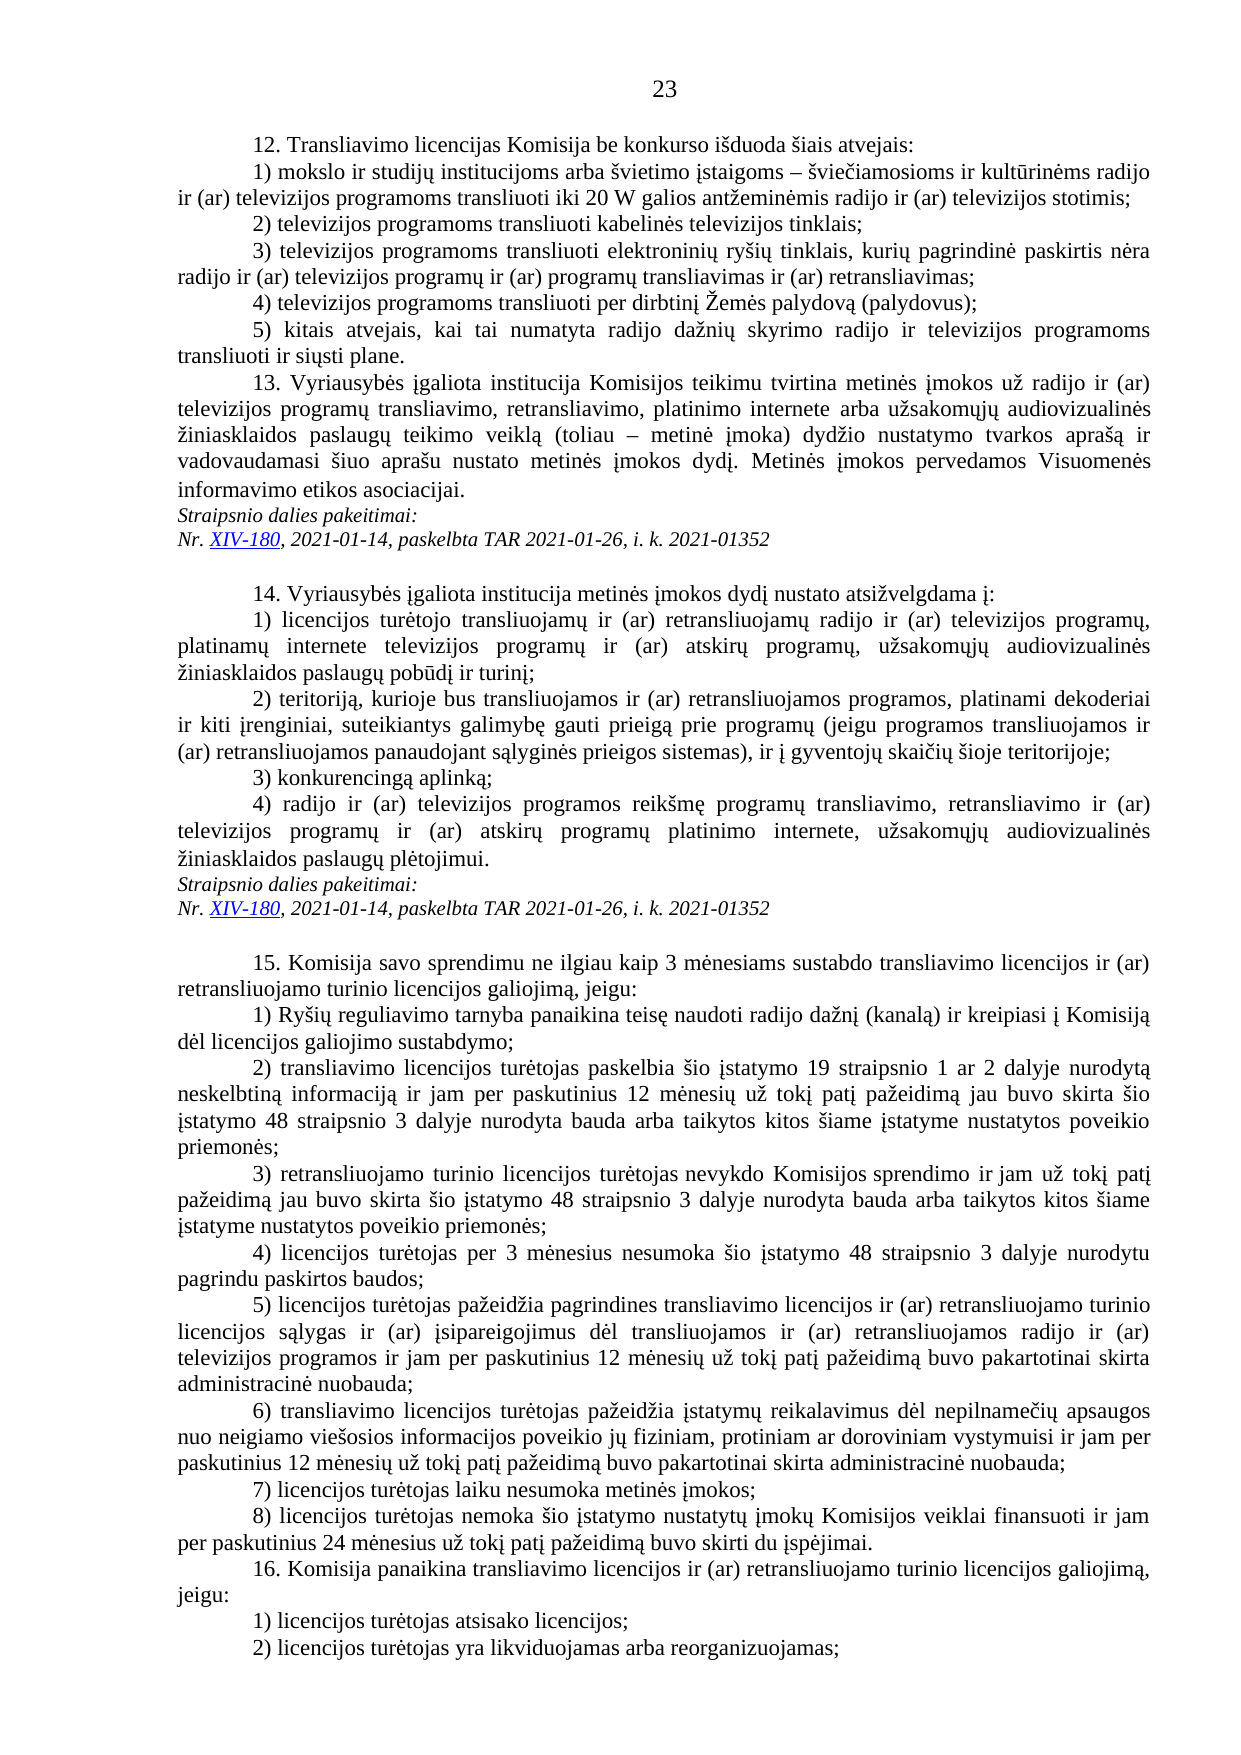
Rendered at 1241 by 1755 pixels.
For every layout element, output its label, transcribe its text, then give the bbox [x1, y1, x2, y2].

text 15. Komisija savo sprendimu ne ilgiau kaip 3 mėnesiams sustabdo transliavimo licencijos ir (ar) retransliuojamo turinio licencijos galiojimą, jeigu: [177, 949, 1152, 1001]
text 4) licencijos turėtojas per 3 mėnesius nesumoka šio įstatymo 48 straipsnio 3 dalyje nurodytu pagrindu paskirtos baudos; [177, 1239, 1152, 1291]
text 7) licencijos turėtojas laiku nesumoka metinės įmokos; [177, 1476, 1152, 1502]
text 1) licencijos turėtojo transliuojamų ir (ar) retransliuojamų radijo ir (ar) televizijos programų, platinamų internete televizijos programų ir (ar) atskirų programų, užsakomųjų audiovizualinės žiniasklaidos paslaugų pobūdį ir turinį; [177, 606, 1152, 685]
text 6) transliavimo licencijos turėtojas pažeidžia įstatymų reikalavimus dėl nepilnamečių apsaugos nuo neigiamo viešosios informacijos poveikio jų fiziniam, protiniam ar doroviniam vystymuisi ir jam per paskutinius 12 mėnesių už tokį patį pažeidimą buvo pakartotinai skirta administracinė nuobauda; [177, 1397, 1152, 1476]
text Straipsnio dalies pakeitimai: [177, 872, 1152, 896]
text 2) transliavimo licencijos turėtojas paskelbia šio įstatymo 19 straipsnio 1 ar 2 dalyje nurodytą neskelbtiną informaciją ir jam per paskutinius 12 mėnesių už tokį patį pažeidimą jau buvo skirta šio įstatymo 48 straipsnio 3 dalyje nurodyta bauda arba taikytos kitos šiame įstatyme nustatytos poveikio priemonės; [177, 1054, 1152, 1159]
text 2) televizijos programoms transliuoti kabelinės televizijos tinklais; [177, 210, 1152, 237]
text 14. Vyriausybės įgaliota institucija metinės įmokos dydį nustato atsižvelgdama į: [177, 579, 1152, 606]
text 3) televizijos programoms transliuoti elektroninių ryšių tinklais, kurių pagrindinė paskirtis nėra radijo ir (ar) televizijos programų ir (ar) programų transliavimas ir (ar) retransliavimas; [177, 237, 1152, 289]
text 4) televizijos programoms transliuoti per dirbtinį Žemės palydovą (palydovus); [177, 289, 1152, 316]
text Straipsnio dalies pakeitimai: [177, 503, 1152, 527]
text 5) kitais atvejais, kai tai numatyta radijo dažnių skyrimo radijo ir televizijos programoms transliuoti ir siųsti plane. [177, 316, 1152, 368]
text 1) licencijos turėtojas atsisako licencijos; [177, 1608, 1152, 1634]
text 4) radijo ir (ar) televizijos programos reikšmę programų transliavimo, retransliavimo ir (ar) televizijos programų ir (ar) atskirų programų platinimo internete, užsakomųjų audiovizualinės žiniasklaidos paslaugų plėtojimui. [177, 790, 1152, 872]
text 16. Komisija panaikina transliavimo licencijos ir (ar) retransliuojamo turinio licencijos galiojimą, jeigu: [177, 1555, 1152, 1608]
text 1) mokslo ir studijų institucijoms arba švietimo įstaigoms – šviečiamosioms ir kultūrinėms radijo ir (ar) televizijos programoms transliuoti iki 20 W galios antžeminėmis radijo ir (ar) televizijos stotimis; [177, 158, 1152, 210]
text 8) licencijos turėtojas nemoka šio įstatymo nustatytų įmokų Komisijos veiklai finansuoti ir jam per paskutinius 24 mėnesius už tokį patį pažeidimą buvo skirti du įspėjimai. [177, 1502, 1152, 1555]
text 3) retransliuojamo turinio licencijos turėtojas nevykdo Komisijos sprendimo ir jam už tokį patį pažeidimą jau buvo skirta šio įstatymo 48 straipsnio 3 dalyje nurodyta bauda arba taikytos kitos šiame įstatyme nustatytos poveikio priemonės; [177, 1159, 1152, 1239]
text 3) konkurencingą aplinką; [177, 764, 1152, 790]
text 5) licencijos turėtojas pažeidžia pagrindines transliavimo licencijos ir (ar) retransliuojamo turinio licencijos sąlygas ir (ar) įsipareigojimus dėl transliuojamos ir (ar) retransliuojamos radijo ir (ar) televizijos programos ir jam per paskutinius 12 mėnesių už tokį patį pažeidimą buvo pakartotinai skirta administracinė nuobauda; [177, 1291, 1152, 1397]
text 2) teritoriją, kurioje bus transliuojamos ir (ar) retransliuojamos programos, platinami dekoderiai ir kiti įrenginiai, suteikiantys galimybę gauti prieigą prie programų (jeigu programos transliuojamos ir (ar) retransliuojamos panaudojant sąlyginės prieigos sistemas), ir į gyventojų skaičių šioje teritorijoje; [177, 685, 1152, 764]
text Nr. XIV-180, 2021-01-14, paskelbta TAR 2021-01-26, i. k. 2021-01352 [177, 527, 1152, 551]
text 1) Ryšių reguliavimo tarnyba panaikina teisę naudoti radijo dažnį (kanalą) ir kreipiasi į Komisiją dėl licencijos galiojimo sustabdymo; [177, 1001, 1152, 1054]
text 2) licencijos turėtojas yra likviduojamas arba reorganizuojamas; [177, 1634, 1152, 1660]
text Nr. XIV-180, 2021-01-14, paskelbta TAR 2021-01-26, i. k. 2021-01352 [177, 896, 1152, 920]
text 12. Transliavimo licencijas Komisija be konkurso išduoda šiais atvejais: [177, 131, 1152, 158]
text 13. Vyriausybės įgaliota institucija Komisijos teikimu tvirtina metinės įmokos už radijo ir (ar) televizijos programų transliavimo, retransliavimo, platinimo internete arba užsakomųjų audiovizualinės žiniasklaidos paslaugų teikimo veiklą (toliau – metinė įmoka) dydžio nustatymo tvarkos aprašą ir vadovaudamasi šiuo aprašu nustato metinės įmokos dydį. Metinės įmokos pervedamos Visuomenės informavimo etikos asociacijai. [177, 368, 1152, 503]
